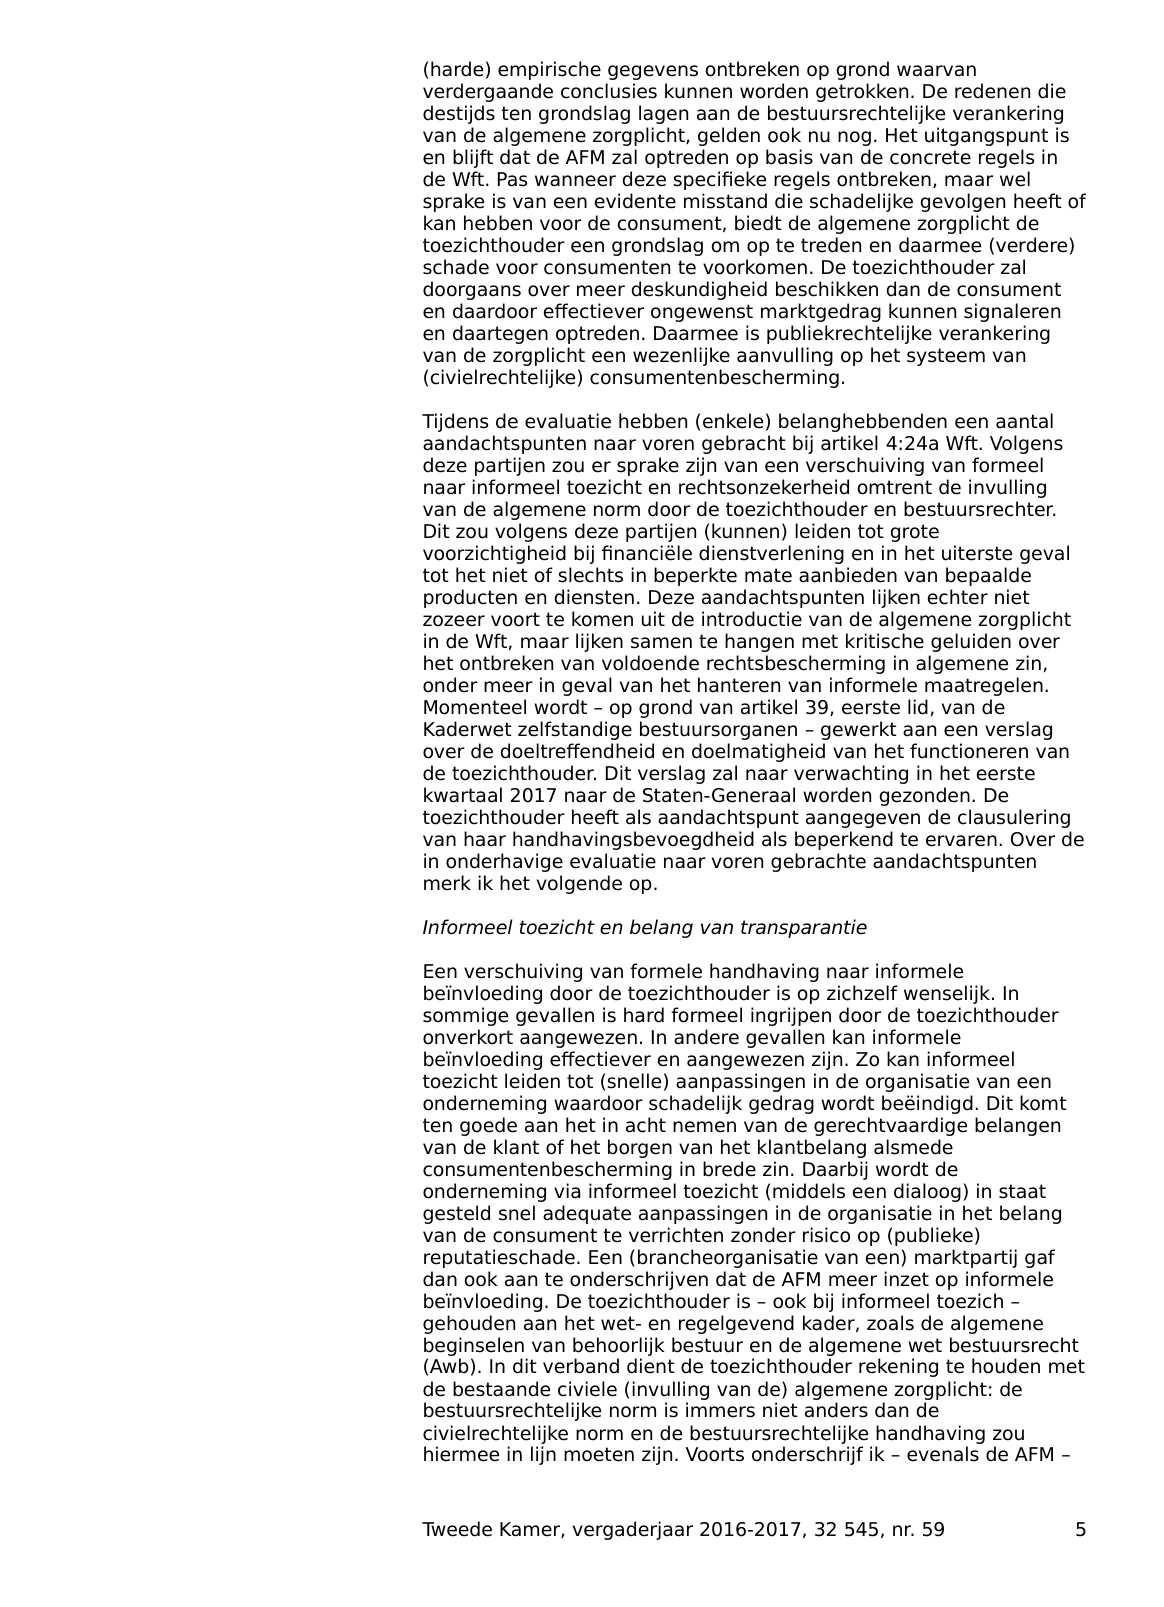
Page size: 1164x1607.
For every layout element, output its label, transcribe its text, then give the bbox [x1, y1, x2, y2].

text (harde) empirische gegevens ontbreken op grond waarvan verdergaande conclusies kunnen worden getrokken. De redenen die destijds ten grondslag lagen aan de bestuursrechtelijke verankering van de algemene zorgplicht, gelden ook nu nog. Het uitgangspunt is en blijft dat de AFM zal optreden op basis van de concrete regels in de Wft. Pas wanneer deze specifieke regels ontbreken, maar wel sprake is van een evidente misstand die schadelijke gevolgen heeft of kan hebben voor de consument, biedt de algemene zorgplicht de toezichthouder een grondslag om op te treden en daarmee (verdere) schade voor consumenten te voorkomen. De toezichthouder zal doorgaans over meer deskundigheid beschikken dan de consument en daardoor effectiever ongewenst marktgedrag kunnen signaleren en daartegen optreden. Daarmee is publiekrechtelijke verankering van de zorgplicht een wezenlijke aanvulling op het systeem van (civielrechtelijke) consumentenbescherming. [422, 59, 1087, 389]
text Een verschuiving van formele handhaving naar informele beïnvloeding door de toezichthouder is op zichzelf wenselijk. In sommige gevallen is hard formeel ingrijpen door de toezichthouder onverkort aangewezen. In andere gevallen kan informele beïnvloeding effectiever en aangewezen zijn. Zo kan informeel toezicht leiden tot (snelle) aanpassingen in de organisatie van een onderneming waardoor schadelijk gedrag wordt beëindigd. Dit komt ten goede aan het in acht nemen van de gerechtvaardige belangen van de klant of het borgen van het klantbelang alsmede consumentenbescherming in brede zin. Daarbij wordt de onderneming via informeel toezicht (middels een dialoog) in staat gesteld snel adequate aanpassingen in de organisatie in het belang van de consument te verrichten zonder risico op (publieke) reputatieschade. Een (brancheorganisatie van een) marktpartij gaf dan ook aan te onderschrijven dat de AFM meer inzet op informele beïnvloeding. De toezichthouder is – ook bij informeel toezich – gehouden aan het wet- en regelgevend kader, zoals de algemene beginselen van behoorlijk bestuur en de algemene wet bestuursrecht (Awb). In dit verband dient de toezichthouder rekening te houden met de bestaande civiele (invulling van de) algemene zorgplicht: de bestuursrechtelijke norm is immers niet anders dan de civielrechtelijke norm en de bestuursrechtelijke handhaving zou hiermee in lijn moeten zijn. Voorts onderschrijf ik – evenals de AFM – [422, 961, 1087, 1466]
text Tijdens de evaluatie hebben (enkele) belanghebbenden een aantal aandachtspunten naar voren gebracht bij artikel 4:24a Wft. Volgens deze partijen zou er sprake zijn van een verschuiving van formeel naar informeel toezicht en rechtsonzekerheid omtrent de invulling van de algemene norm door de toezichthouder en bestuursrechter. Dit zou volgens deze partijen (kunnen) leiden tot grote voorzichtigheid bij financiële dienstverlening en in het uiterste geval tot het niet of slechts in beperkte mate aanbieden van bepaalde producten en diensten. Deze aandachtspunten lijken echter niet zozeer voort te komen uit de introductie van de algemene zorgplicht in de Wft, maar lijken samen te hangen met kritische geluiden over het ontbreken van voldoende rechtsbescherming in algemene zin, onder meer in geval van het hanteren van informele maatregelen. Momenteel wordt – op grond van artikel 39, eerste lid, van de Kaderwet zelfstandige bestuursorganen – gewerkt aan een verslag over de doeltreffendheid en doelmatigheid van het functioneren van de toezichthouder. Dit verslag zal naar verwachting in het eerste kwartaal 2017 naar de Staten-Generaal worden gezonden. De toezichthouder heeft als aandachtspunt aangegeven de clausulering van haar handhavingsbevoegdheid als beperkend te ervaren. Over de in onderhavige evaluatie naar voren gebrachte aandachtspunten merk ik het volgende op. [422, 411, 1087, 894]
subtitle Informeel toezicht en belang van transparantie [422, 917, 1087, 939]
